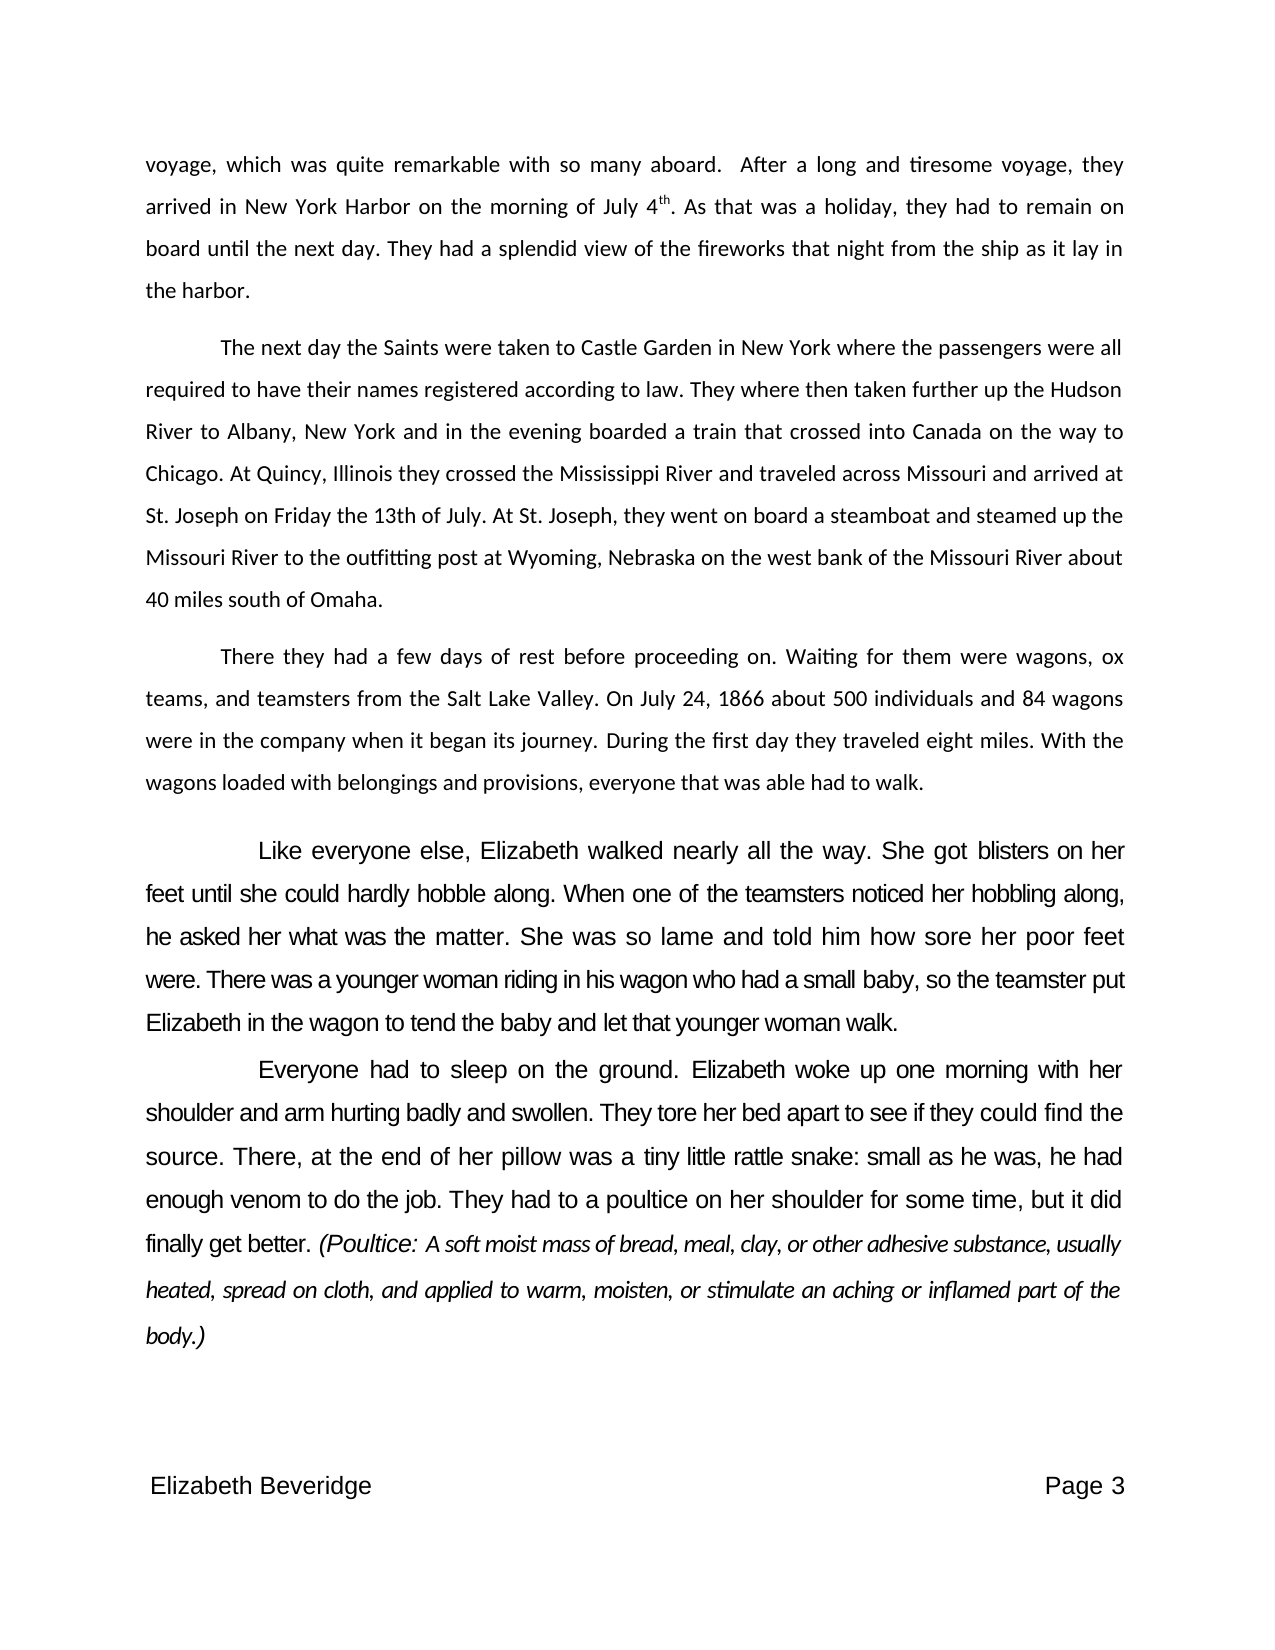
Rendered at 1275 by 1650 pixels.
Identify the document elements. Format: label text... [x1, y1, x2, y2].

text The next day the Saints were taken to Castle Garden in New York where the passengers were all required to have their names registered according to law. They where then taken further up the Hudson River to Albany, New York and in the evening boarded a train that crossed into Canada on the way to Chicago. At Quincy, Illinois they crossed the Mississippi River and traveled across Missouri and arrived at St. Joseph on Friday the 13th of July. At St. Joseph, they went on board a steamboat and steamed up the Missouri River to the outfitting post at Wyoming, Nebraska on the west bank of the Missouri River about 40 miles south of Omaha. [145, 333, 1125, 613]
text Like everyone else, Elizabeth walked nearly all the way. She got blisters on her feet until she could hardly hobble along. When one of the teamsters noticed her hobbling along, he asked her what was the matter. She was so lame and told him how sore her poor feet were. There was a younger woman riding in his wagon who had a small baby, so the teamster put Elizabeth in the wagon to tend the baby and let that younger woman walk. [145, 836, 1125, 1037]
text voyage, which was quite remarkable with so many aboard. After a long and tiresome voyage, they arrived in New York Harbor on the morning of July 4th. As that was a holiday, they had to remain on board until the next day. They had a splendid view of the fireworks that night from the ship as it lay in the harbor. [145, 150, 1125, 304]
text There they had a few days of rest before proceeding on. Waiting for them were wagons, ox teams, and teamsters from the Salt Lake Valley. On July 24, 1866 about 500 individuals and 84 wagons were in the company when it began its journey. During the first day they traveled eight miles. With the wagons loaded with belongings and provisions, everyone that was able had to walk. [145, 642, 1125, 796]
text Everyone had to sleep on the ground. Elizabeth woke up one morning with her shoulder and arm hurting badly and swollen. They tore her bed apart to see if they could find the source. There, at the end of her pillow was a tiny little rattle snake: small as he was, he had enough venom to do the job. They had to a poultice on her shoulder for some time, but it did finally get better. (Poultice: A soft moist mass of bread, meal, clay, or other adhesive substance, usually heated, spread on cloth, and applied to warm, moisten, or stimulate an aching or inflamed part of the body.) [145, 1055, 1123, 1351]
